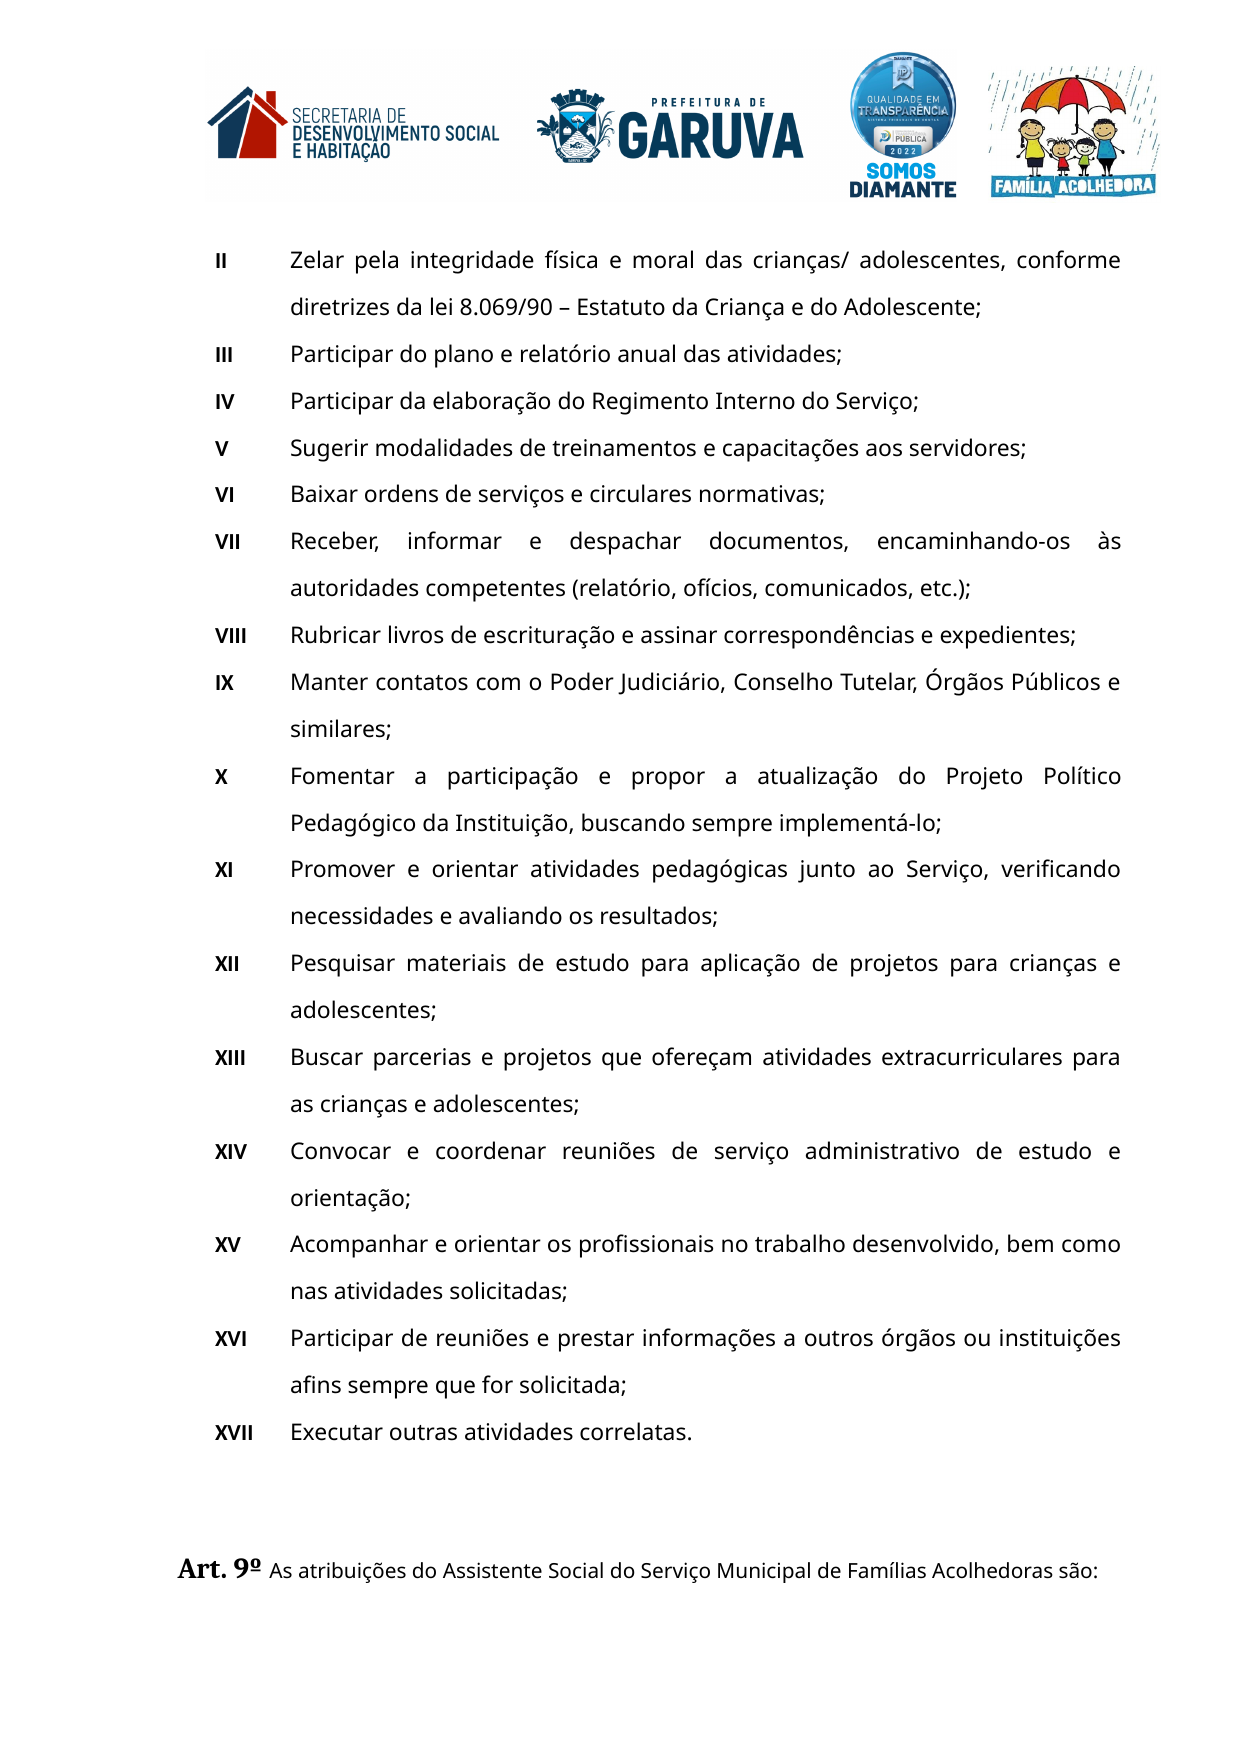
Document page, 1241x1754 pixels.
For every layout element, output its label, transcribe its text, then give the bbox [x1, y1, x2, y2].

list Fomentar a participação e propor a atualização do Projeto Político Pedagógico da Instituição, buscando sempre implementá-lo; [215, 760, 1122, 838]
list Sugerir modalidades de treinamentos e capacitações aos servidores; [215, 432, 1122, 463]
list Participar do plano e relatório anual das atividades; [215, 338, 1122, 369]
list Promover e orientar atividades pedagógicas junto ao Serviço, verificando necessidades e avaliando os resultados; [215, 853, 1122, 932]
list Zelar pela integridade física e moral das crianças/ adolescentes, conforme diretrizes da lei 8.069/90 – Estatuto da Criança e do Adolescente; [215, 244, 1122, 322]
list Buscar parcerias e projetos que ofereçam atividades extracurriculares para as crianças e adolescentes; [215, 1041, 1122, 1119]
list Executar outras atividades correlatas. [215, 1416, 1122, 1447]
list Baixar ordens de serviços e circulares normativas; [215, 478, 1122, 510]
list Manter contatos com o Poder Judiciário, Conselho Tutelar, Órgãos Públicos e similares; [215, 666, 1122, 744]
list Convocar e coordenar reuniões de serviço administrativo de estudo e orientação; [215, 1135, 1122, 1213]
list Participar da elaboração do Regimento Interno do Serviço; [215, 385, 1122, 416]
list Participar de reuniões e prestar informações a outros órgãos ou instituições afins sempre que for solicitada; [215, 1322, 1122, 1400]
list Pesquisar materiais de estudo para aplicação de projetos para crianças e adolescentes; [215, 947, 1122, 1025]
list Rubricar livros de escrituração e assinar correspondências e expedientes; [215, 619, 1122, 650]
list Acompanhar e orientar os profissionais no trabalho desenvolvido, bem como nas atividades solicitadas; [215, 1228, 1122, 1307]
text Art. 9º As atribuições do Assistente Social do Serviço Municipal de Famílias Acolhedoras são: [177, 1548, 1122, 1586]
list Receber, informar e despachar documentos, encaminhando-os às autoridades competentes (relatório, ofícios, comunicados, etc.); [215, 525, 1122, 603]
